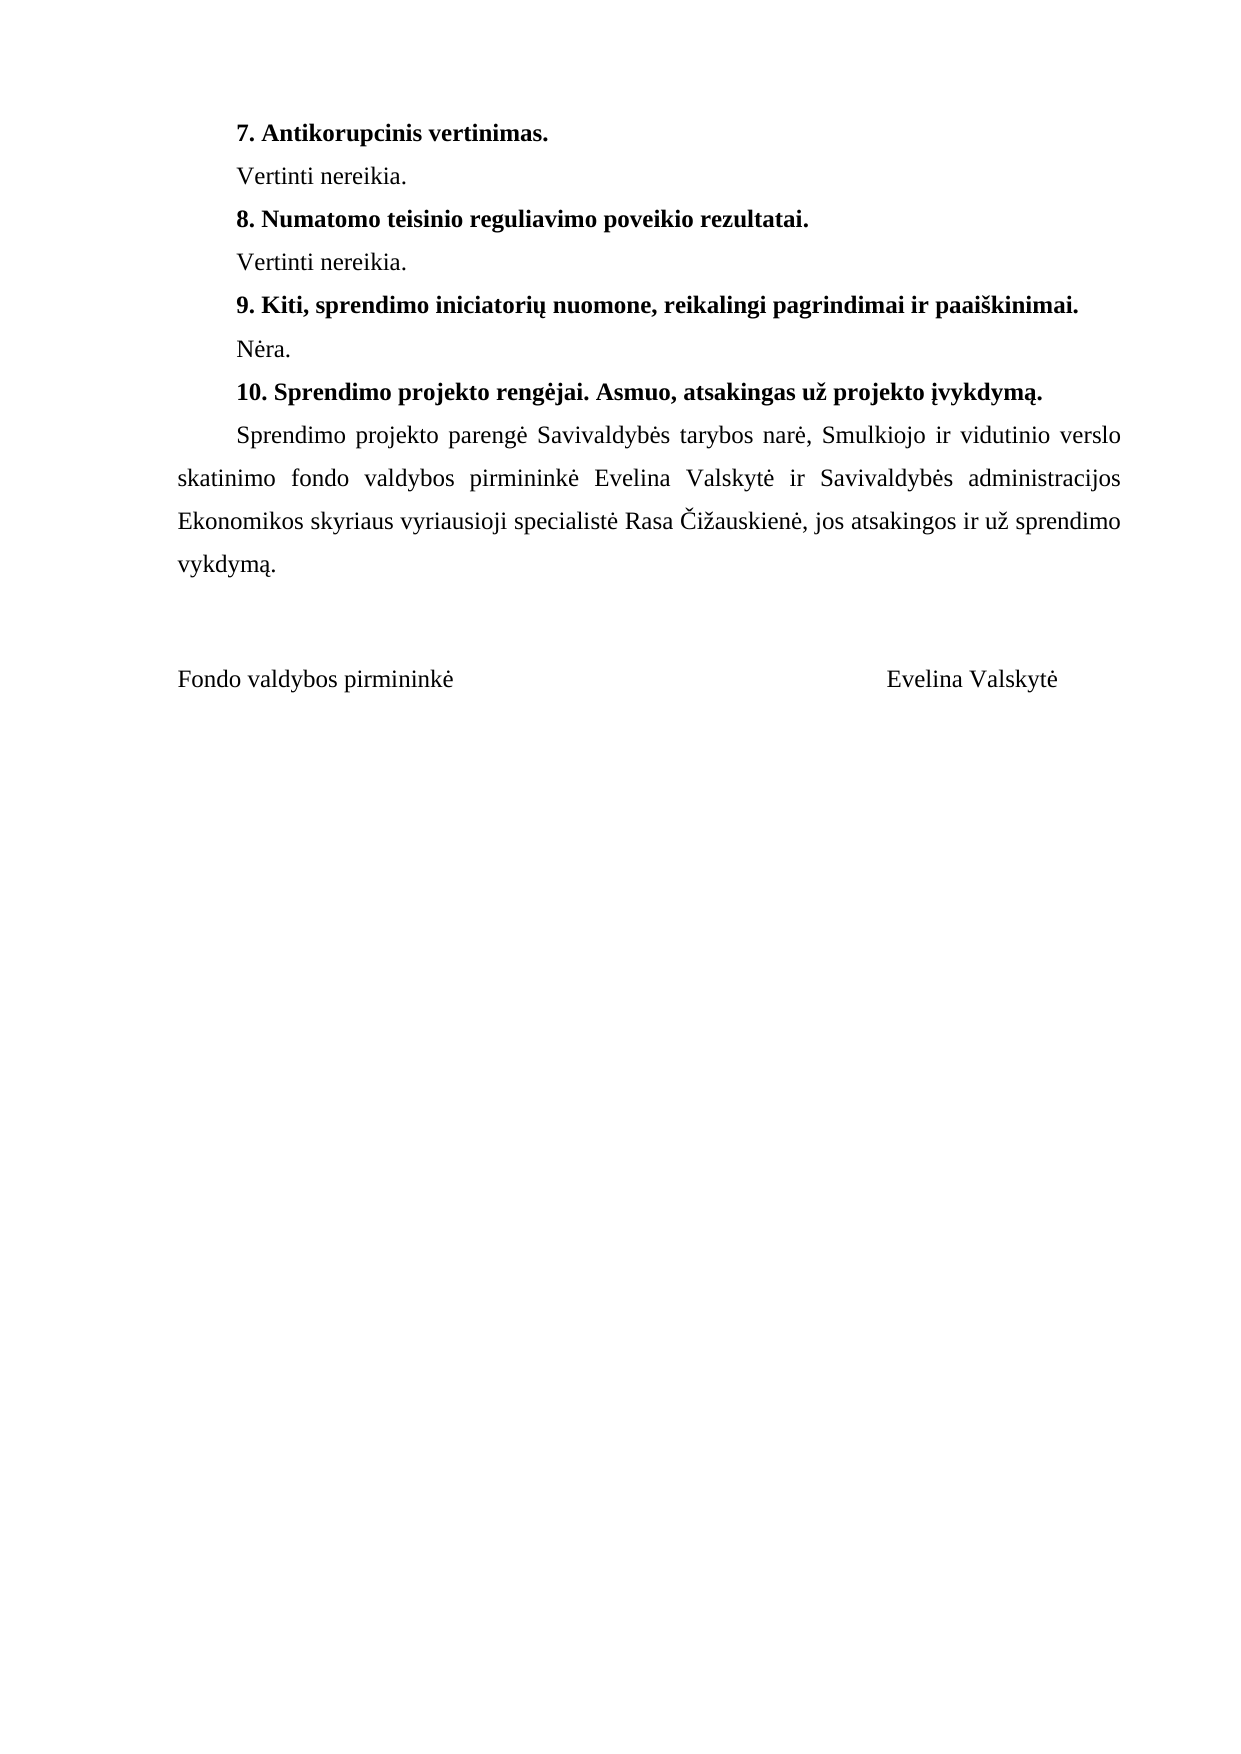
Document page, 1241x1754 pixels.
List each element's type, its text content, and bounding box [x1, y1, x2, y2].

text Sprendimo projekto parengė Savivaldybės tarybos narė, Smulkiojo ir vidutinio verslo skatinimo fondo valdybos pirmininkė Evelina Valskytė ir Savivaldybės administracijos Ekonomikos skyriaus vyriausioji specialistė Rasa Čižauskienė, jos atsakingos ir už sprendimo vykdymą. [177, 420, 1122, 578]
text Fondo valdybos pirmininkė Evelina Valskytė [177, 664, 1122, 693]
text Vertinti nereikia. [177, 247, 1122, 276]
text Vertinti nereikia. [177, 161, 1122, 190]
text 10. Sprendimo projekto rengėjai. Asmuo, atsakingas už projekto įvykdymą. [177, 377, 1122, 406]
text 8. Numatomo teisinio reguliavimo poveikio rezultatai. [177, 204, 1122, 233]
text 9. Kiti, sprendimo iniciatorių nuomone, reikalingi pagrindimai ir paaiškinimai. [177, 291, 1122, 319]
text Nėra. [177, 334, 1122, 362]
text 7. Antikorupcinis vertinimas. [177, 118, 1122, 147]
